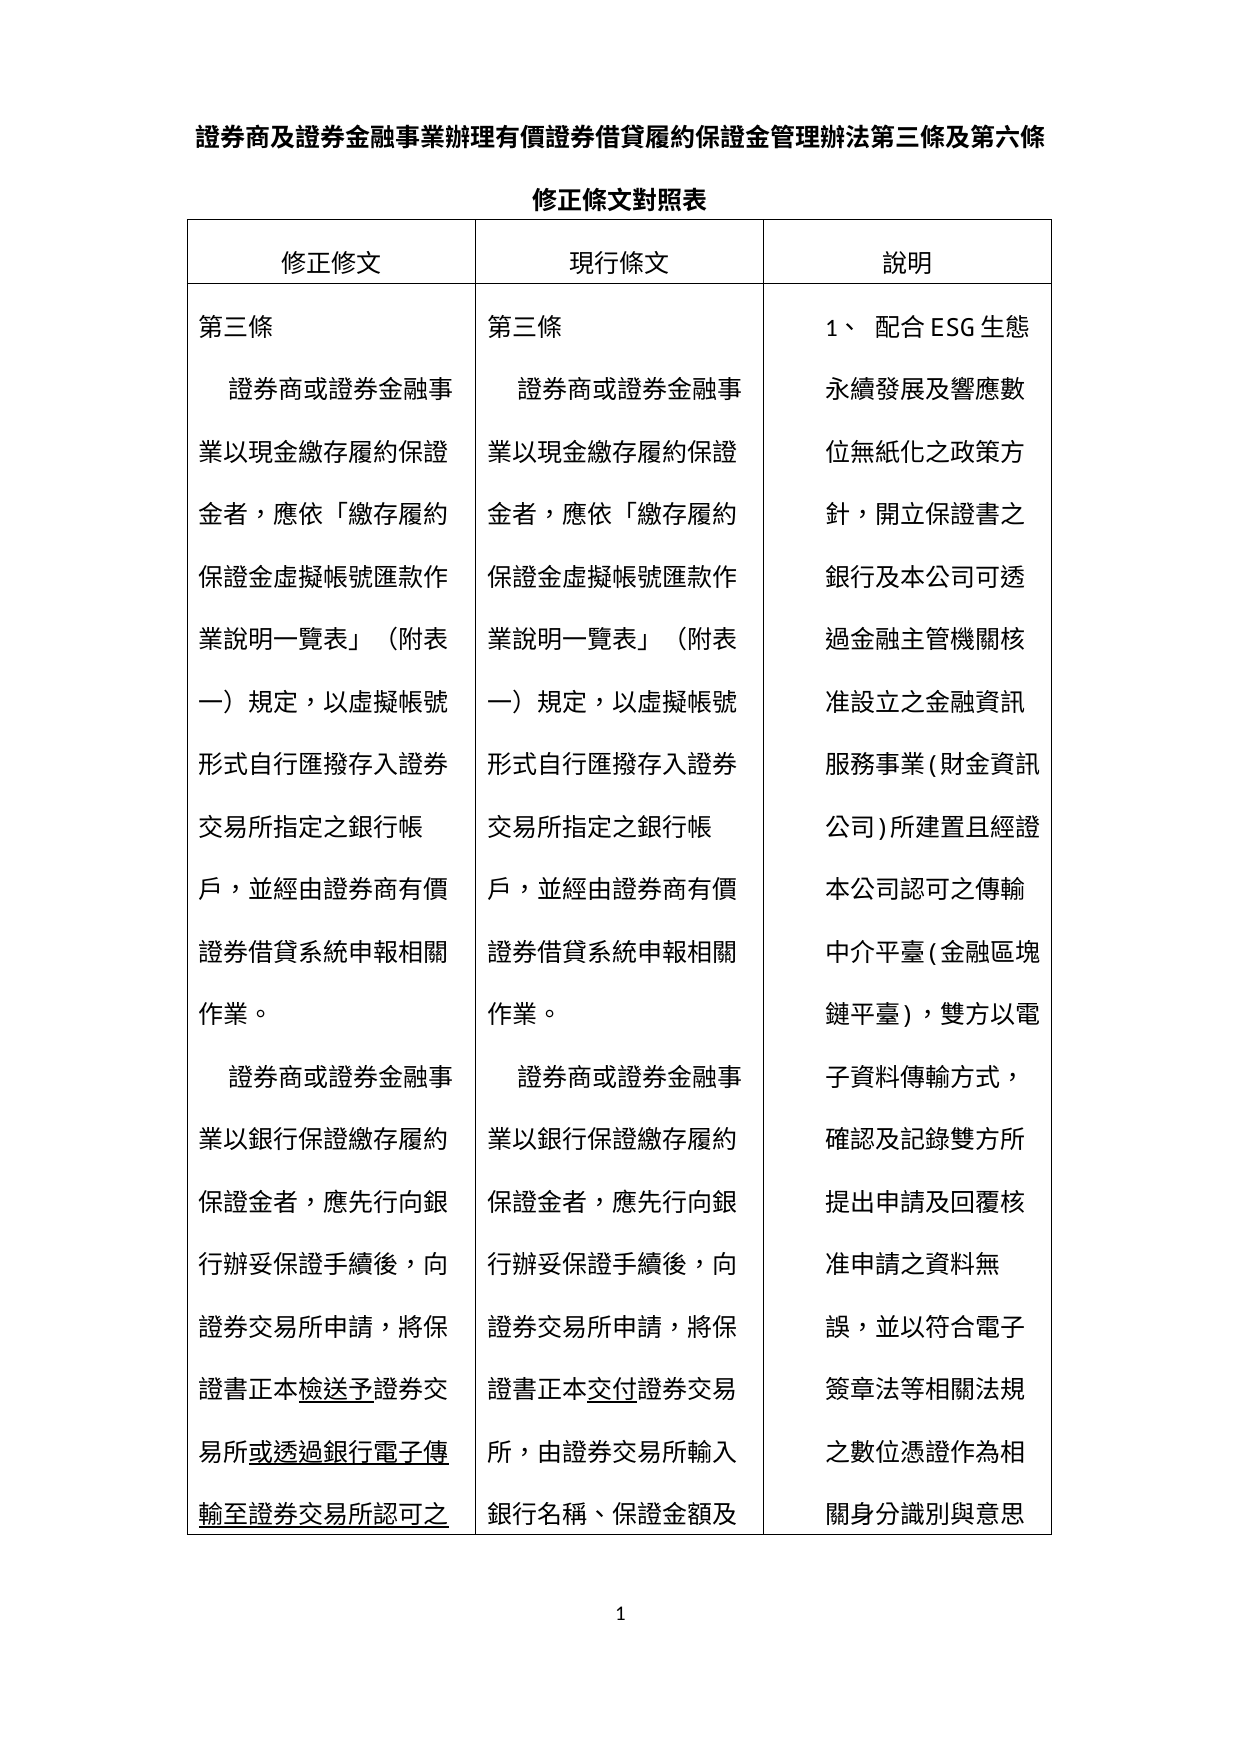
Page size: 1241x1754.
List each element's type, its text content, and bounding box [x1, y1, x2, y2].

table_header 說明 [764, 220, 1051, 283]
table_cell 配合ESG生態永續發展及響應數位無紙化之政策方針，開立保證書之銀行及本公司可透過金融主管機關核准設立之金融資訊服務事業(財金資訊公司)所建置且經證本公司認可之傳輸中介平臺(金融區塊鏈平臺)，雙方以電子資料傳輸方式，確認及記錄雙方所提出申請及回覆核准申請之資料無誤，並以符合電子簽章法等相關法規之數位憑證作為相關身分識別與意思 [764, 284, 1051, 1534]
text 證券商及證券金融事業辦理有價證券借貸履約保證金管理辦法第三條及第六條修正條文對照表 [187, 94, 1053, 219]
table_header 現行條文 [476, 220, 763, 283]
table_header 修正修文 [188, 220, 475, 283]
table_cell 第三條 證券商或證券金融事業以現金繳存履約保證金者，應依「繳存履約保證金虛擬帳號匯款作業說明一覽表」（附表一）規定，以虛擬帳號形式自行匯撥存入證券交易所指定之銀行帳戶，並經由證券商有價證券借貸系統申報相關作業。 證券商或證券金融事業以銀行保證繳存履約保證金者，應先行向銀行辦妥保證手續後，向證券交易所申請，將保證書正本檢送予證券交易所或透過銀行電子傳輸至證券交易所認可之 [188, 284, 475, 1534]
table_cell 第三條 證券商或證券金融事業以現金繳存履約保證金者，應依「繳存履約保證金虛擬帳號匯款作業說明一覽表」（附表一）規定，以虛擬帳號形式自行匯撥存入證券交易所指定之銀行帳戶，並經由證券商有價證券借貸系統申報相關作業。 證券商或證券金融事業以銀行保證繳存履約保證金者，應先行向銀行辦妥保證手續後，向證券交易所申請，將保證書正本交付證券交易所，由證券交易所輸入銀行名稱、保證金額及 [476, 284, 763, 1534]
